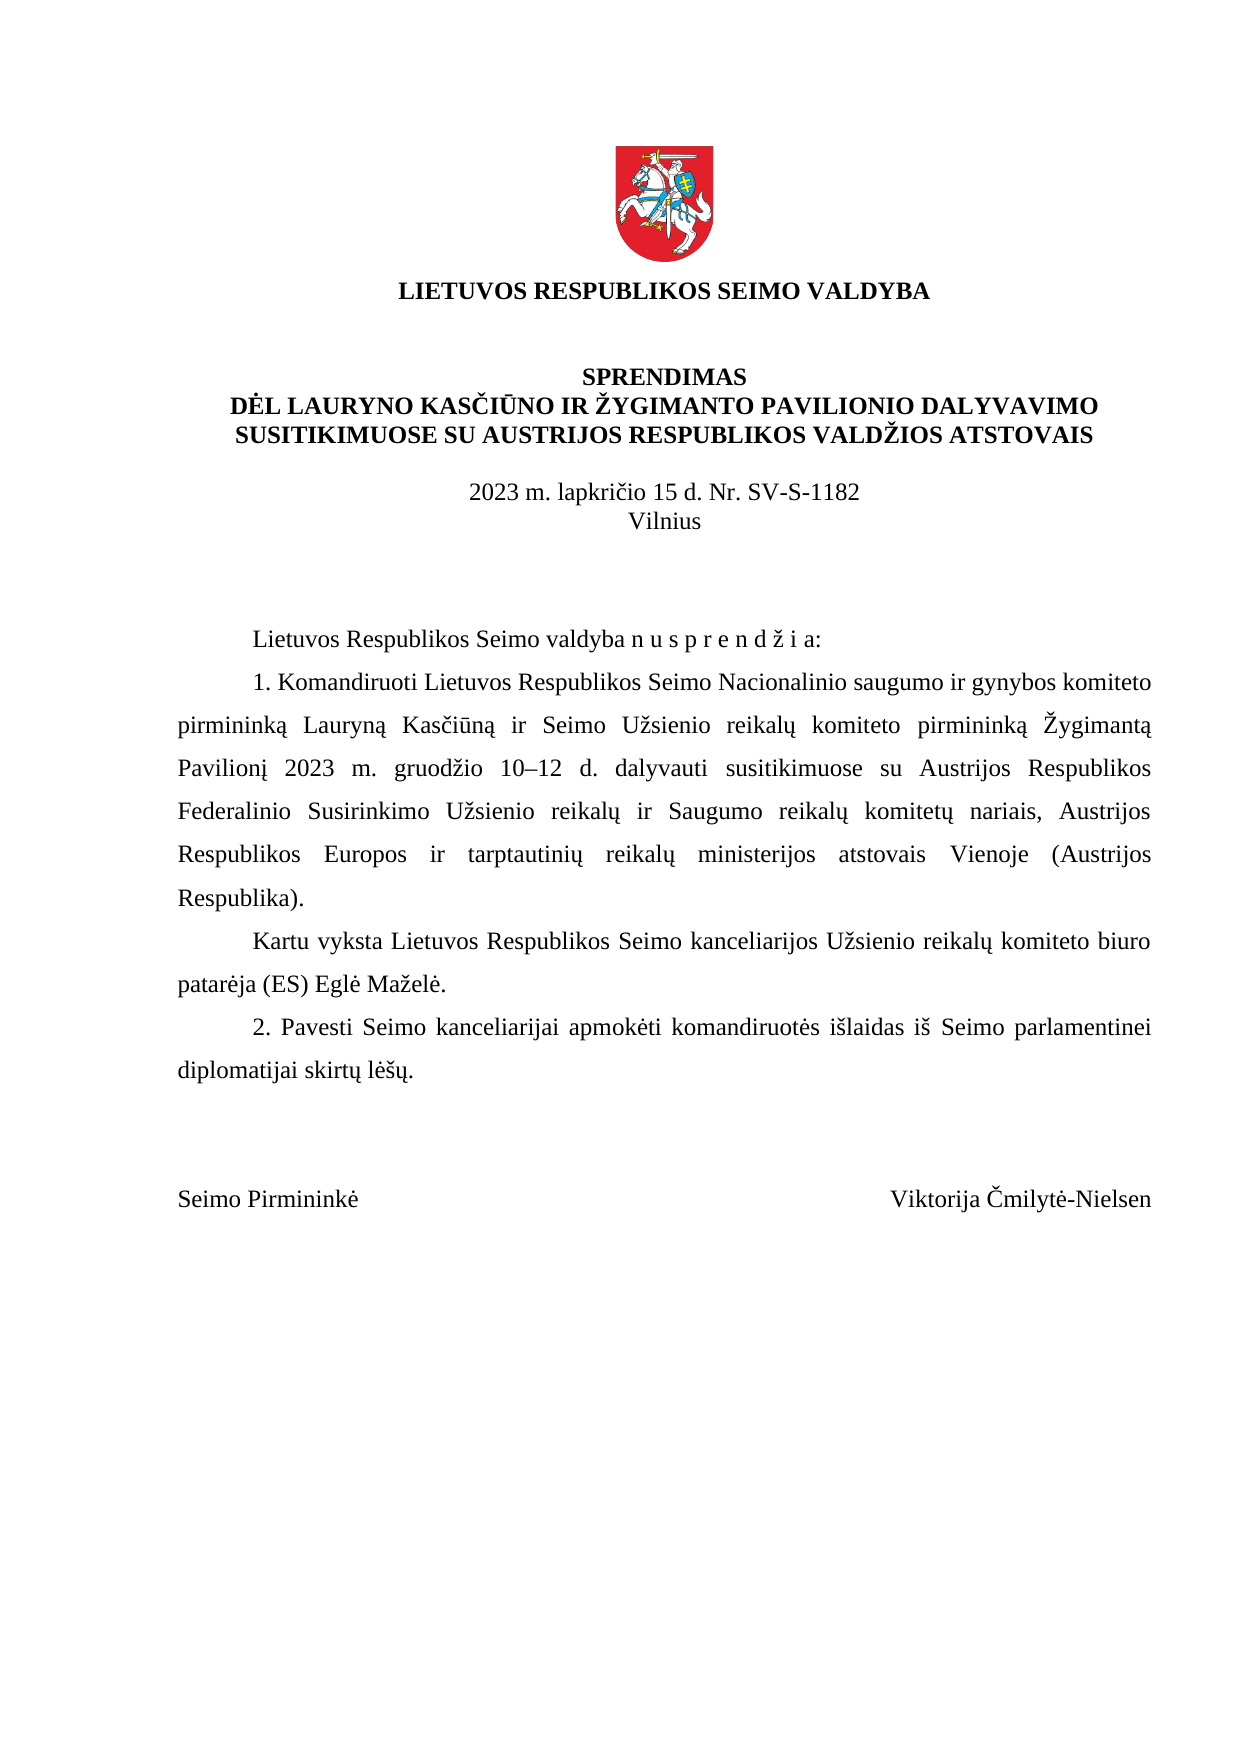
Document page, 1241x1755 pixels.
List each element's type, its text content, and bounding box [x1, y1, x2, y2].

text LIETUVOS RESPUBLIKOS SEIMO VALDYBA [177, 276, 1152, 305]
text Lietuvos Respublikos Seimo valdyba nusprendžia: [177, 624, 1152, 653]
text Seimo Pirmininkė Viktorija Čmilytė-Nielsen [177, 1184, 1152, 1213]
text Kartu vyksta Lietuvos Respublikos Seimo kanceliarijos Užsienio reikalų komiteto biuro patarėja (ES) Eglė Maželė. [177, 926, 1152, 998]
text Vilnius [177, 506, 1152, 535]
text 2. Pavesti Seimo kanceliarijai apmokėti komandiruotės išlaidas iš Seimo parlamentinei diplomatijai skirtų lėšų. [177, 1012, 1152, 1084]
text DĖL LAURYNO KASČIŪNO IR ŽYGIMANTO PAVILIONIO DALYVAVIMO SUSITIKIMUOSE SU AUSTRIJOS RESPUBLIKOS VALDŽIOS ATSTOVAIS [177, 391, 1152, 448]
text SPRENDIMAS [177, 362, 1152, 391]
text 1. Komandiruoti Lietuvos Respublikos Seimo Nacionalinio saugumo ir gynybos komiteto pirmininką Lauryną Kasčiūną ir Seimo Užsienio reikalų komiteto pirmininką Žygimantą Pavilionį 2023 m. gruodžio 10–12 d. dalyvauti susitikimuose su Austrijos Respublikos Federalinio Susirinkimo Užsienio reikalų ir Saugumo reikalų komitetų nariais, Austrijos Respublikos Europos ir tarptautinių reikalų ministerijos atstovais Vienoje (Austrijos Respublika). [177, 667, 1152, 911]
text 2023 m. lapkričio 15 d. Nr. SV-S-1182 [177, 477, 1152, 506]
